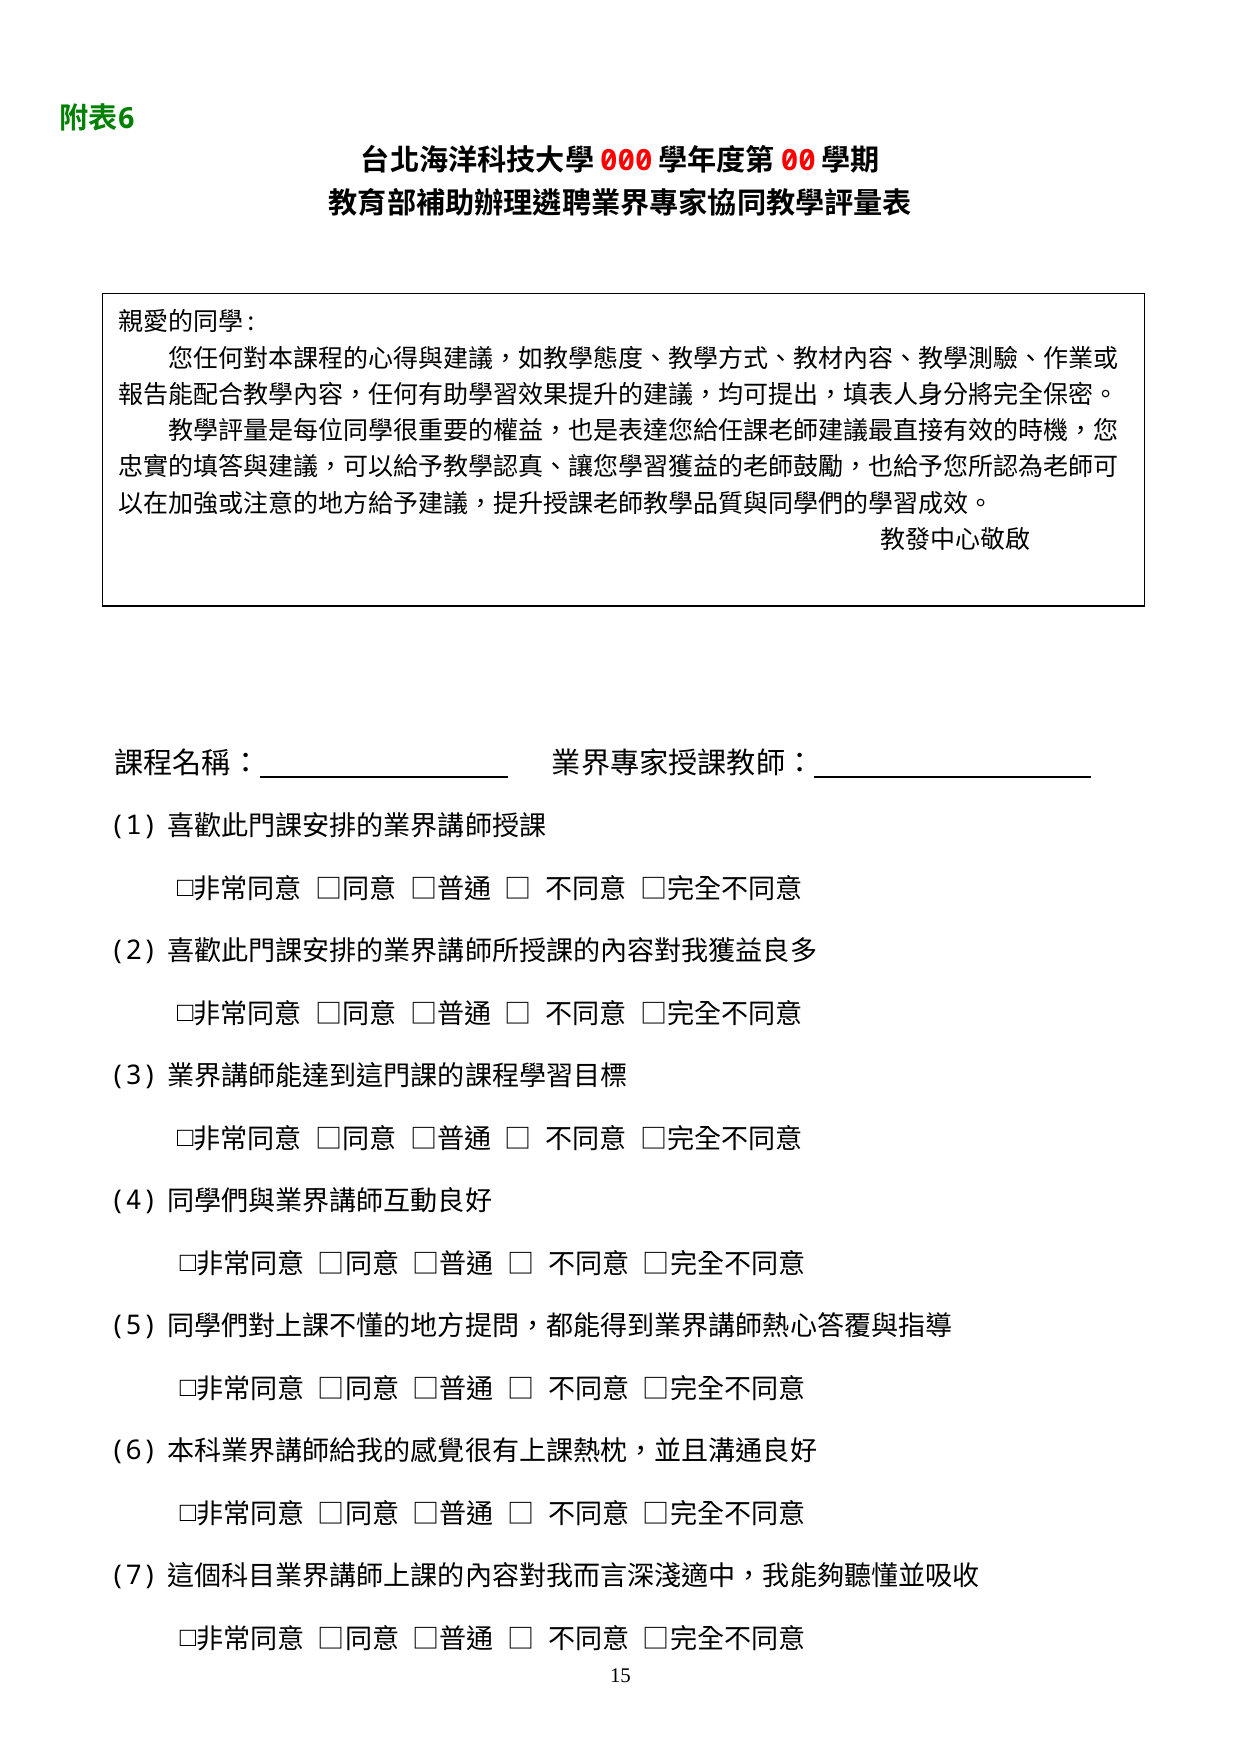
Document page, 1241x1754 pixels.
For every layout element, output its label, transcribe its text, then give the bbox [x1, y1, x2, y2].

list 這個科目業界講師上課的內容對我而言深淺適中，我能夠聽懂並吸收 [109, 1532, 1181, 1594]
text 親愛的同學: [118, 302, 1129, 338]
list 業界講師能達到這門課的課程學習目標 [109, 1032, 1181, 1094]
text 教學評量是每位同學很重要的權益，也是表達您給任課老師建議最直接有效的時機，您忠實的填答與建議，可以給予教學認真、讓您學習獲益的老師鼓勵，也給予您所認為老師可以在加強或注意的地方給予建議，提升授課老師教學品質與同學們的學習成效。 [118, 411, 1129, 519]
text 教育部補助辦理遴聘業界專家協同教學評量表 [59, 179, 1181, 222]
text □非常同意 □同意 □普通 □ 不同意 □完全不同意 [109, 1594, 1181, 1657]
text 課程名稱： 業界專家授課教師： [59, 719, 1181, 782]
list 喜歡此門課安排的業界講師所授課的內容對我獲益良多 [109, 907, 1181, 969]
list 本科業界講師給我的感覺很有上課熱枕，並且溝通良好 [109, 1407, 1181, 1469]
text □非常同意 □同意 □普通 □ 不同意 □完全不同意 [109, 969, 1181, 1032]
text □非常同意 □同意 □普通 □ 不同意 □完全不同意 [109, 1094, 1181, 1157]
text □非常同意 □同意 □普通 □ 不同意 □完全不同意 [109, 1219, 1181, 1282]
list 同學們與業界講師互動良好 [109, 1157, 1181, 1219]
text □非常同意 □同意 □普通 □ 不同意 □完全不同意 [109, 844, 1181, 907]
text 您任何對本課程的心得與建議，如教學態度、教學方式、教材內容、教學測驗、作業或報告能配合教學內容，任何有助學習效果提升的建議，均可提出，填表人身分將完全保密。 [118, 338, 1129, 411]
text 附表6 [59, 94, 1181, 137]
text □非常同意 □同意 □普通 □ 不同意 □完全不同意 [109, 1344, 1181, 1407]
list 喜歡此門課安排的業界講師授課 [109, 782, 1181, 844]
list 同學們對上課不懂的地方提問，都能得到業界講師熱心答覆與指導 [109, 1282, 1181, 1344]
text 教發中心敬啟 [118, 519, 1129, 556]
text 台北海洋科技大學000學年度第00學期 [59, 137, 1181, 179]
text □非常同意 □同意 □普通 □ 不同意 □完全不同意 [109, 1469, 1181, 1532]
